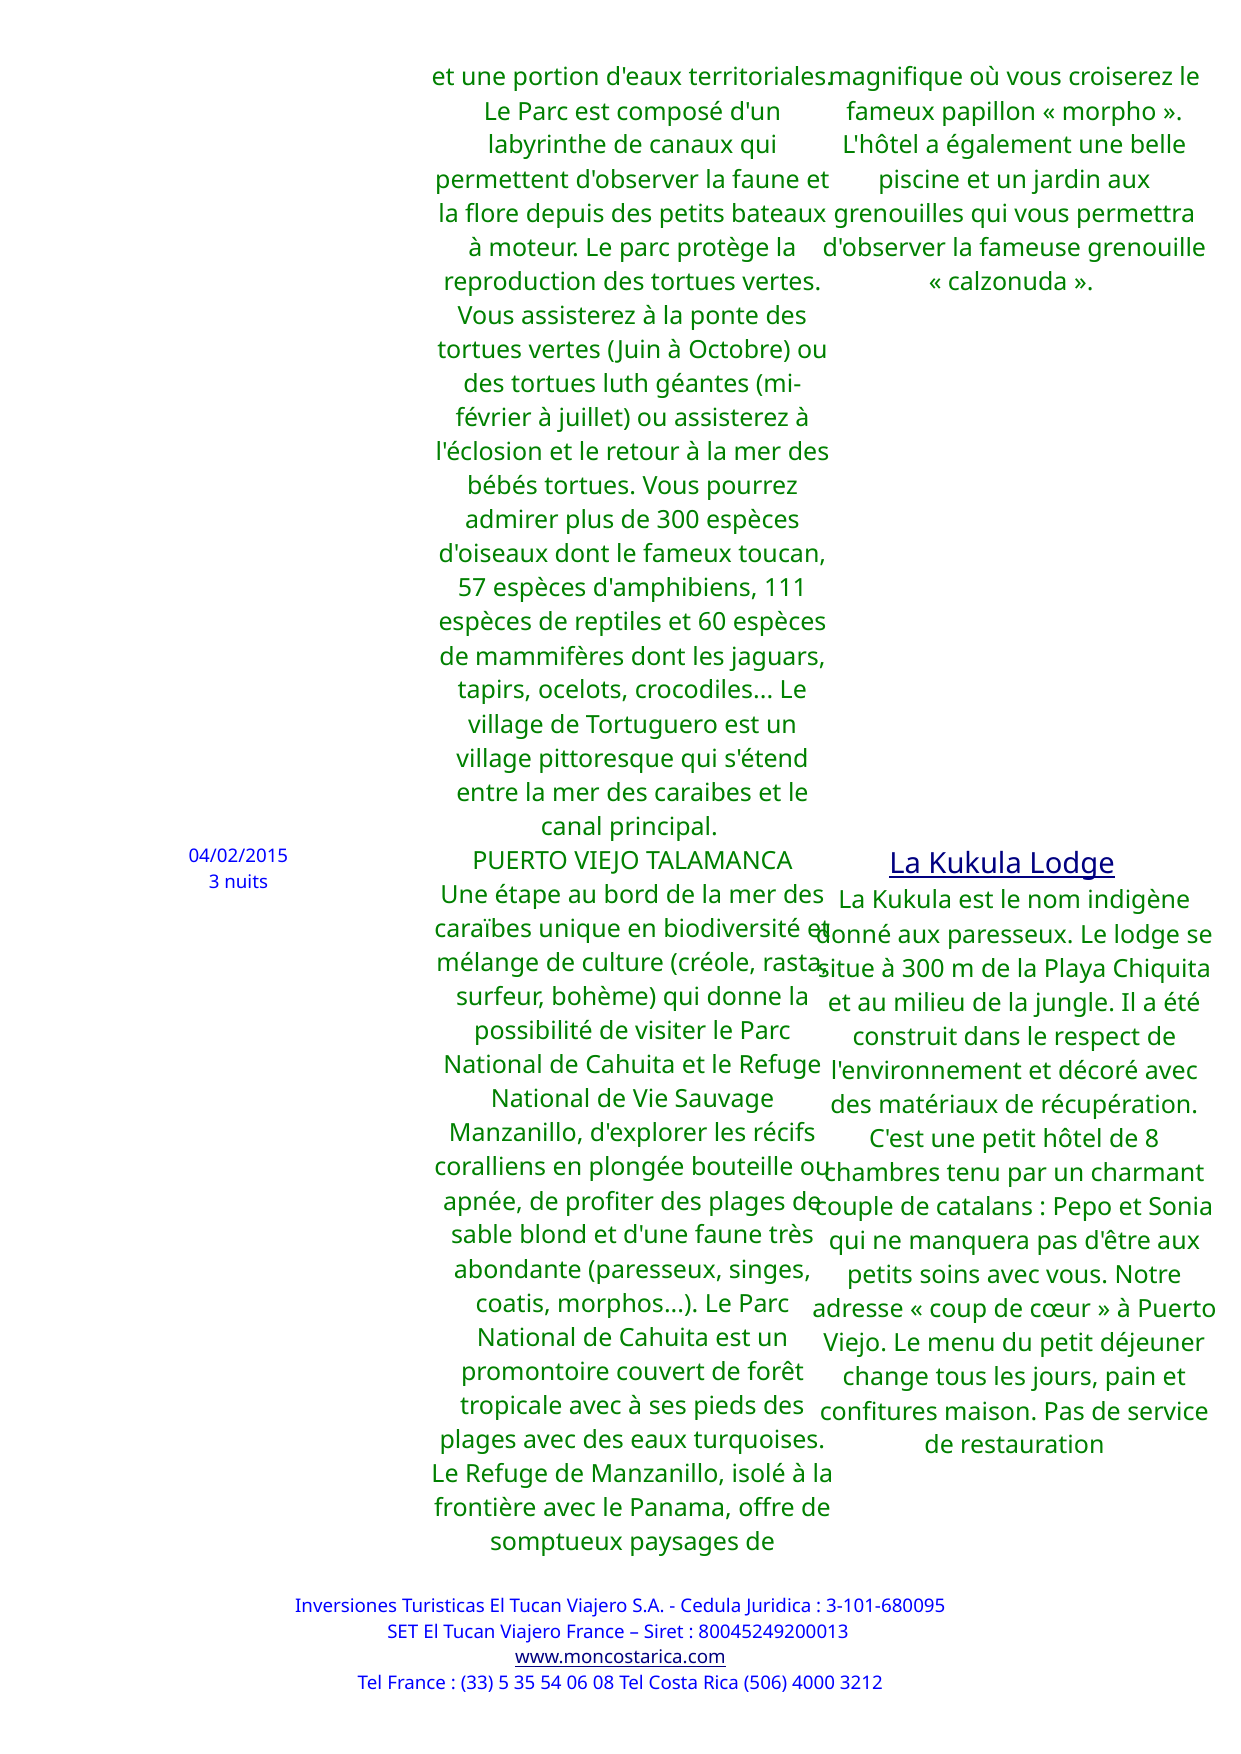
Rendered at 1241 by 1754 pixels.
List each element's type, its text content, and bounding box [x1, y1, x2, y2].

table_cell [47, 59, 429, 842]
table_cell La Kukula Lodge La Kukula est le nom indigène donné aux paresseux. Le lodge se situe à 300 m de la Playa Chiquita et au milieu de la jungle. Il a été construit dans le respect de l'environnement et décoré avec des matériaux de récupération. C'est une petit hôtel de 8 chambres tenu par un charmant couple de catalans : Pepo et Sonia qui ne manquera pas d'être aux petits soins avec vous. Notre adresse « coup de cœur » à Puerto Viejo. Le menu du petit déjeuner change tous les jours, pain et confitures maison. Pas de service de restauration [811, 843, 1193, 1558]
table_cell Mawamba Lodge Entre le canal principal de Tortuguero et la côte sauvage caribéenne, le lodge est un sanctuaire tropical riche en arbres majestueux où vous pourrez admirer toutes sortes d'oiseaux dont le fameux toucan. L'hôtel possède un jardin botanique magnifique où vous croiserez le fameux papillon « morpho ». L'hôtel a également une belle piscine et un jardin aux grenouilles qui vous permettra d'observer la fameuse grenouille « calzonuda ». [811, 59, 1193, 842]
table_cell 04/02/2015 3 nuits [47, 843, 429, 1558]
table_cell PUERTO VIEJO TALAMANCA Une étape au bord de la mer des caraïbes unique en biodiversité et mélange de culture (créole, rasta, surfeur, bohème) qui donne la possibilité de visiter le Parc National de Cahuita et le Refuge National de Vie Sauvage Manzanillo, d'explorer les récifs coralliens en plongée bouteille ou apnée, de profiter des plages de sable blond et d'une faune très abondante (paresseux, singes, coatis, morphos...). Le Parc National de Cahuita est un promontoire couvert de forêt tropicale avec à ses pieds des plages avec des eaux turquoises. Le Refuge de Manzanillo, isolé à la frontière avec le Panama, offre de somptueux paysages de mangroves, de marais et de forêts tropicales humides. C'est un important sanctuaire pour les tortues. Puerto Viejo est un charmant village côtier très animé qui possède plusieurs plages sauvages : Playa Cocles, Playa Chiquita et Playa Manzanillo. C'est également le point de départ pour des excursion dans les réserves indigènes Bribri. [429, 843, 811, 1558]
table_cell TORTUGUERO Le Parc National de Tortuguero, situé le long de la côte caribéenne nord et d'une superficie de 19 000 hectares, comprend des marécages qui s'enfoncent dans les terres, une portion de côte d'une vingtaine de kilomètres qui sert de site de ponte aux tortues et une portion d'eaux territoriales. Le Parc est composé d'un labyrinthe de canaux qui permettent d'observer la faune et la flore depuis des petits bateaux à moteur. Le parc protège la reproduction des tortues vertes. Vous assisterez à la ponte des tortues vertes (Juin à Octobre) ou des tortues luth géantes (mi-février à juillet) ou assisterez à l'éclosion et le retour à la mer des bébés tortues. Vous pourrez admirer plus de 300 espèces d'oiseaux dont le fameux toucan, 57 espèces d'amphibiens, 111 espèces de reptiles et 60 espèces de mammifères dont les jaguars, tapirs, ocelots, crocodiles... Le village de Tortuguero est un village pittoresque qui s'étend entre la mer des caraibes et le canal principal. [429, 59, 811, 842]
